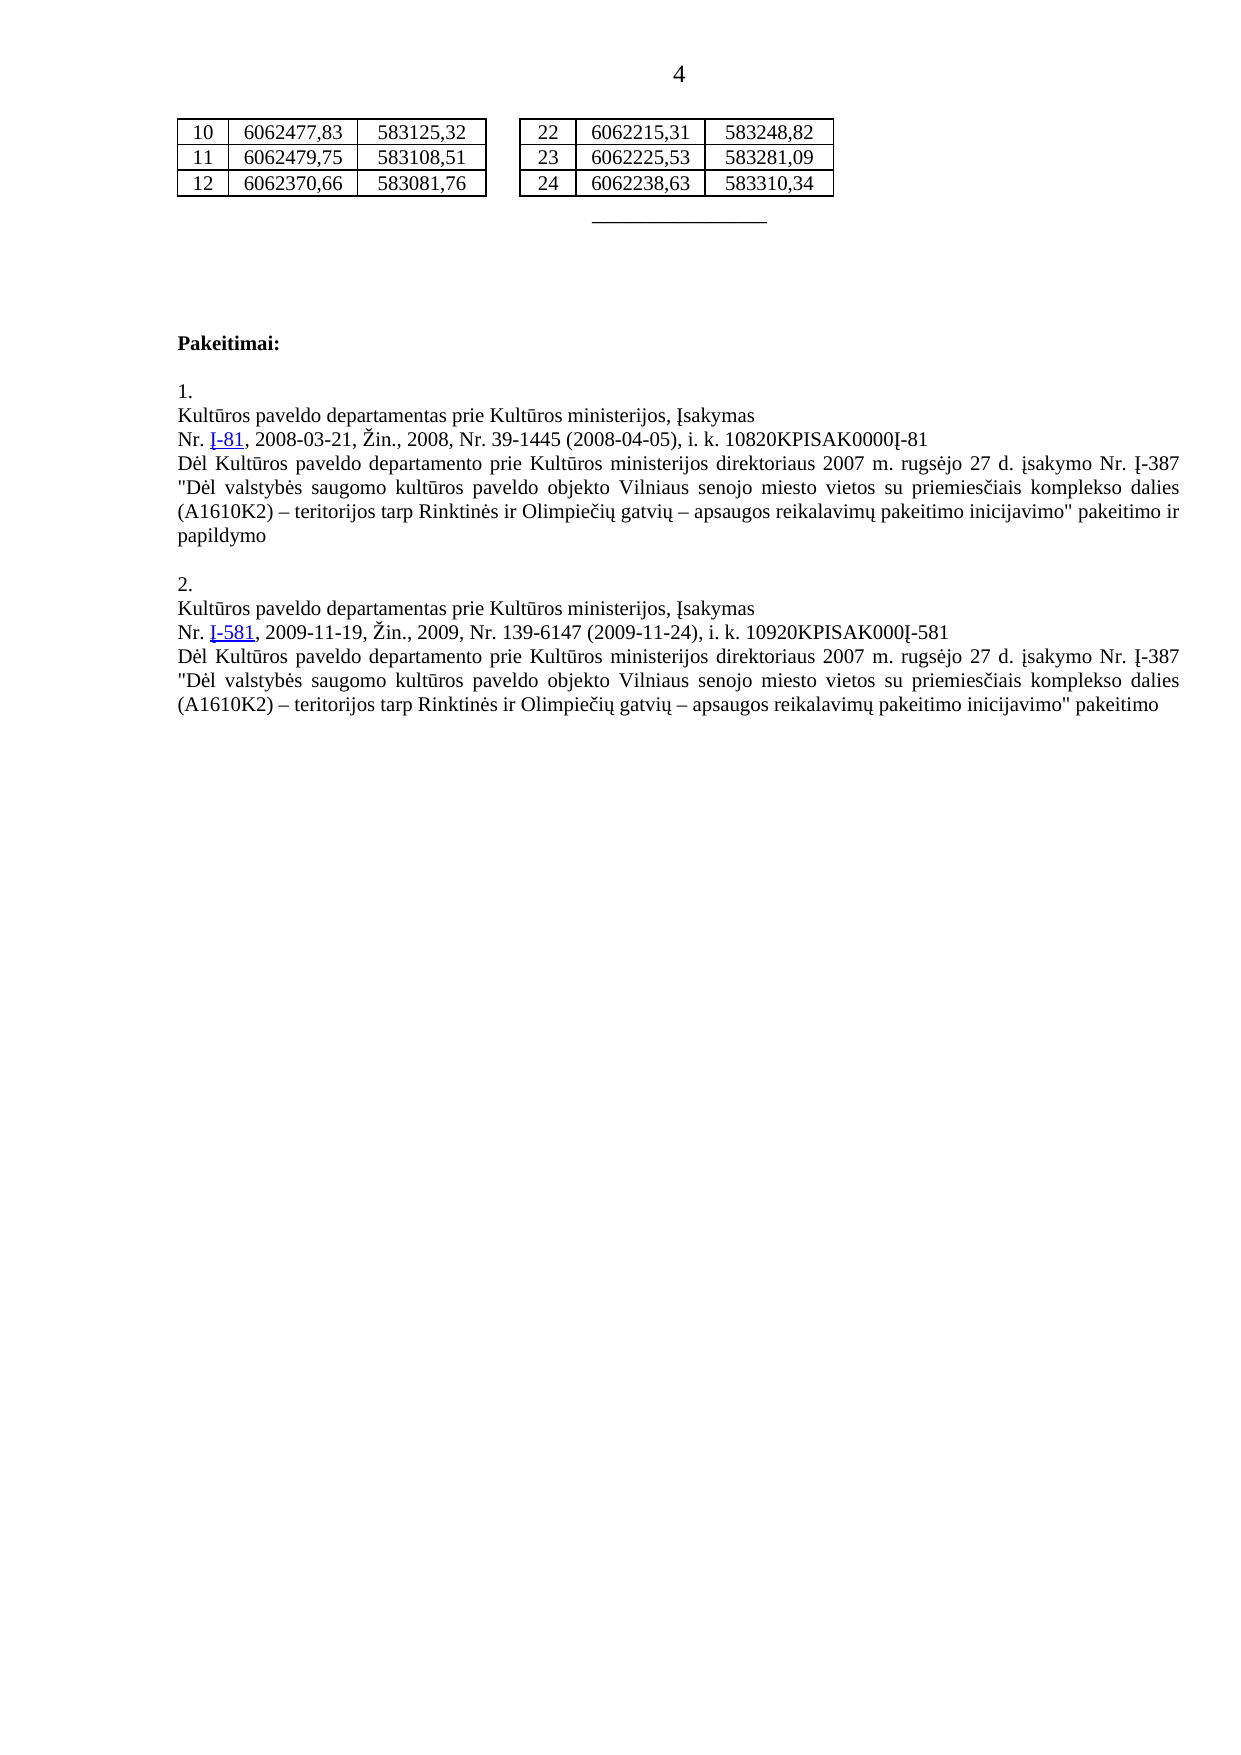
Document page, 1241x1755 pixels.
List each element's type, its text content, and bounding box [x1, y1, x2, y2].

text 2. [177, 572, 1181, 596]
text ______________ [177, 197, 1181, 225]
table_cell [834, 169, 1181, 195]
table_cell [834, 118, 1181, 144]
text Dėl Kultūros paveldo departamento prie Kultūros ministerijos direktoriaus 2007 m. rugsėjo 27 d. įsakymo Nr. Į-387 "Dėl valstybės saugomo kultūros paveldo objekto Vilniaus senojo miesto vietos su priemiesčiais komplekso dalies (A1610K2) – teritorijos tarp Rinktinės ir Olimpiečių gatvių – apsaugos reikalavimų pakeitimo inicijavimo" pakeitimo [177, 644, 1181, 716]
text Kultūros paveldo departamentas prie Kultūros ministerijos, Įsakymas [177, 403, 1181, 427]
text Nr. Į-81, 2008-03-21, Žin., 2008, Nr. 39-1445 (2008-04-05), i. k. 10820KPISAK0000Į-81 [177, 427, 1181, 451]
table_cell [487, 118, 519, 144]
text Kultūros paveldo departamentas prie Kultūros ministerijos, Įsakymas [177, 596, 1181, 620]
table_cell 11 [224, 145, 228, 169]
text Dėl Kultūros paveldo departamento prie Kultūros ministerijos direktoriaus 2007 m. rugsėjo 27 d. įsakymo Nr. Į-387 "Dėl valstybės saugomo kultūros paveldo objekto Vilniaus senojo miesto vietos su priemiesčiais komplekso dalies (A1610K2) – teritorijos tarp Rinktinės ir Olimpiečių gatvių – apsaugos reikalavimų pakeitimo inicijavimo" pakeitimo ir papildymo [177, 451, 1181, 547]
text Pakeitimai: [177, 331, 1181, 355]
table_cell [487, 169, 519, 195]
table_cell [834, 144, 1181, 169]
table_cell 12 [224, 171, 228, 195]
table_cell [487, 144, 519, 169]
text Nr. Į-581, 2009-11-19, Žin., 2009, Nr. 139-6147 (2009-11-24), i. k. 10920KPISAK000Į-581 [177, 620, 1181, 644]
table_cell 10 [224, 120, 228, 144]
text 1. [177, 379, 1181, 403]
